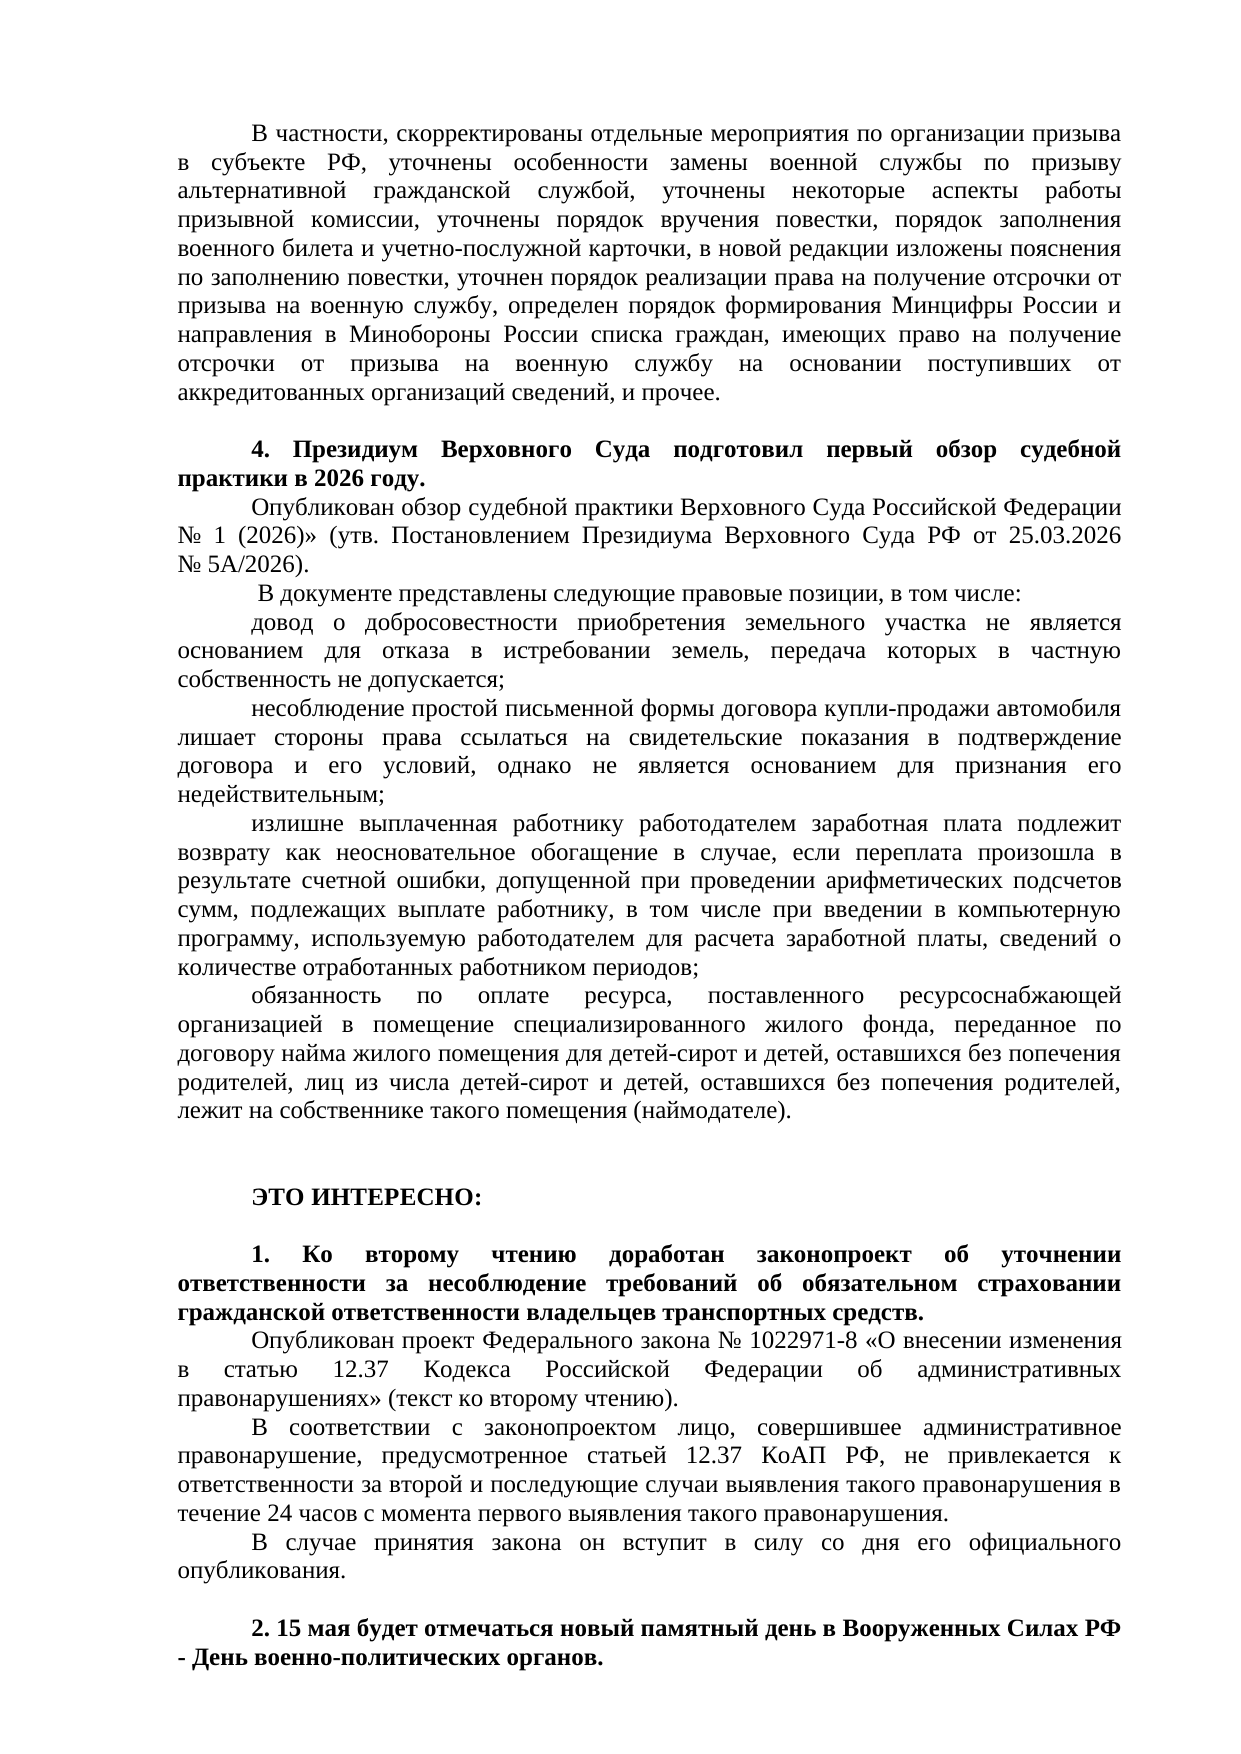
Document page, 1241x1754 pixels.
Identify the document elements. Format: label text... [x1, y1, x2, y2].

text довод о добросовестности приобретения земельного участка не является основанием для отказа в истребовании земель, передача которых в частную собственность не допускается; [177, 607, 1122, 693]
text В документе представлены следующие правовые позиции, в том числе: [177, 578, 1122, 607]
text 4. Президиум Верховного Суда подготовил первый обзор судебной практики в 2026 году. [177, 434, 1122, 492]
text обязанность по оплате ресурса, поставленного ресурсоснабжающей организацией в помещение специализированного жилого фонда, переданное по договору найма жилого помещения для детей-сирот и детей, оставшихся без попечения родителей, лиц из числа детей-сирот и детей, оставшихся без попечения родителей, лежит на собственнике такого помещения (наймодателе). [177, 981, 1122, 1124]
text В случае принятия закона он вступит в силу со дня его официального опубликования. [177, 1527, 1122, 1584]
text несоблюдение простой письменной формы договора купли-продажи автомобиля лишает стороны права ссылаться на свидетельские показания в подтверждение договора и его условий, однако не является основанием для признания его недействительным; [177, 693, 1122, 808]
text Опубликован проект Федерального закона № 1022971-8 «О внесении изменения в статью 12.37 Кодекса Российской Федерации об административных правонарушениях» (текст ко второму чтению). [177, 1326, 1122, 1412]
text 2. 15 мая будет отмечаться новый памятный день в Вооруженных Силах РФ - День военно-политических органов. [177, 1613, 1122, 1671]
text В соответствии с законопроектом лицо, совершившее административное правонарушение, предусмотренное статьей 12.37 КоАП РФ, не привлекается к ответственности за второй и последующие случаи выявления такого правонарушения в течение 24 часов с момента первого выявления такого правонарушения. [177, 1412, 1122, 1527]
text 1. Ко второму чтению доработан законопроект об уточнении ответственности за несоблюдение требований об обязательном страховании гражданской ответственности владельцев транспортных средств. [177, 1239, 1122, 1326]
text ЭТО ИНТЕРЕСНО: [177, 1182, 1122, 1211]
text излишне выплаченная работнику работодателем заработная плата подлежит возврату как неосновательное обогащение в случае, если переплата произошла в результате счетной ошибки, допущенной при проведении арифметических подсчетов сумм, подлежащих выплате работнику, в том числе при введении в компьютерную программу, используемую работодателем для расчета заработной платы, сведений о количестве отработанных работником периодов; [177, 808, 1122, 981]
text Опубликован обзор судебной практики Верховного Суда Российской Федерации № 1 (2026)» (утв. Постановлением Президиума Верховного Суда РФ от 25.03.2026 № 5А/2026). [177, 492, 1122, 578]
text В частности, скорректированы отдельные мероприятия по организации призыва в субъекте РФ, уточнены особенности замены военной службы по призыву альтернативной гражданской службой, уточнены некоторые аспекты работы призывной комиссии, уточнены порядок вручения повестки, порядок заполнения военного билета и учетно-послужной карточки, в новой редакции изложены пояснения по заполнению повестки, уточнен порядок реализации права на получение отсрочки от призыва на военную службу, определен порядок формирования Минцифры России и направления в Минобороны России списка граждан, имеющих право на получение отсрочки от призыва на военную службу на основании поступивших от аккредитованных организаций сведений, и прочее. [177, 118, 1122, 406]
